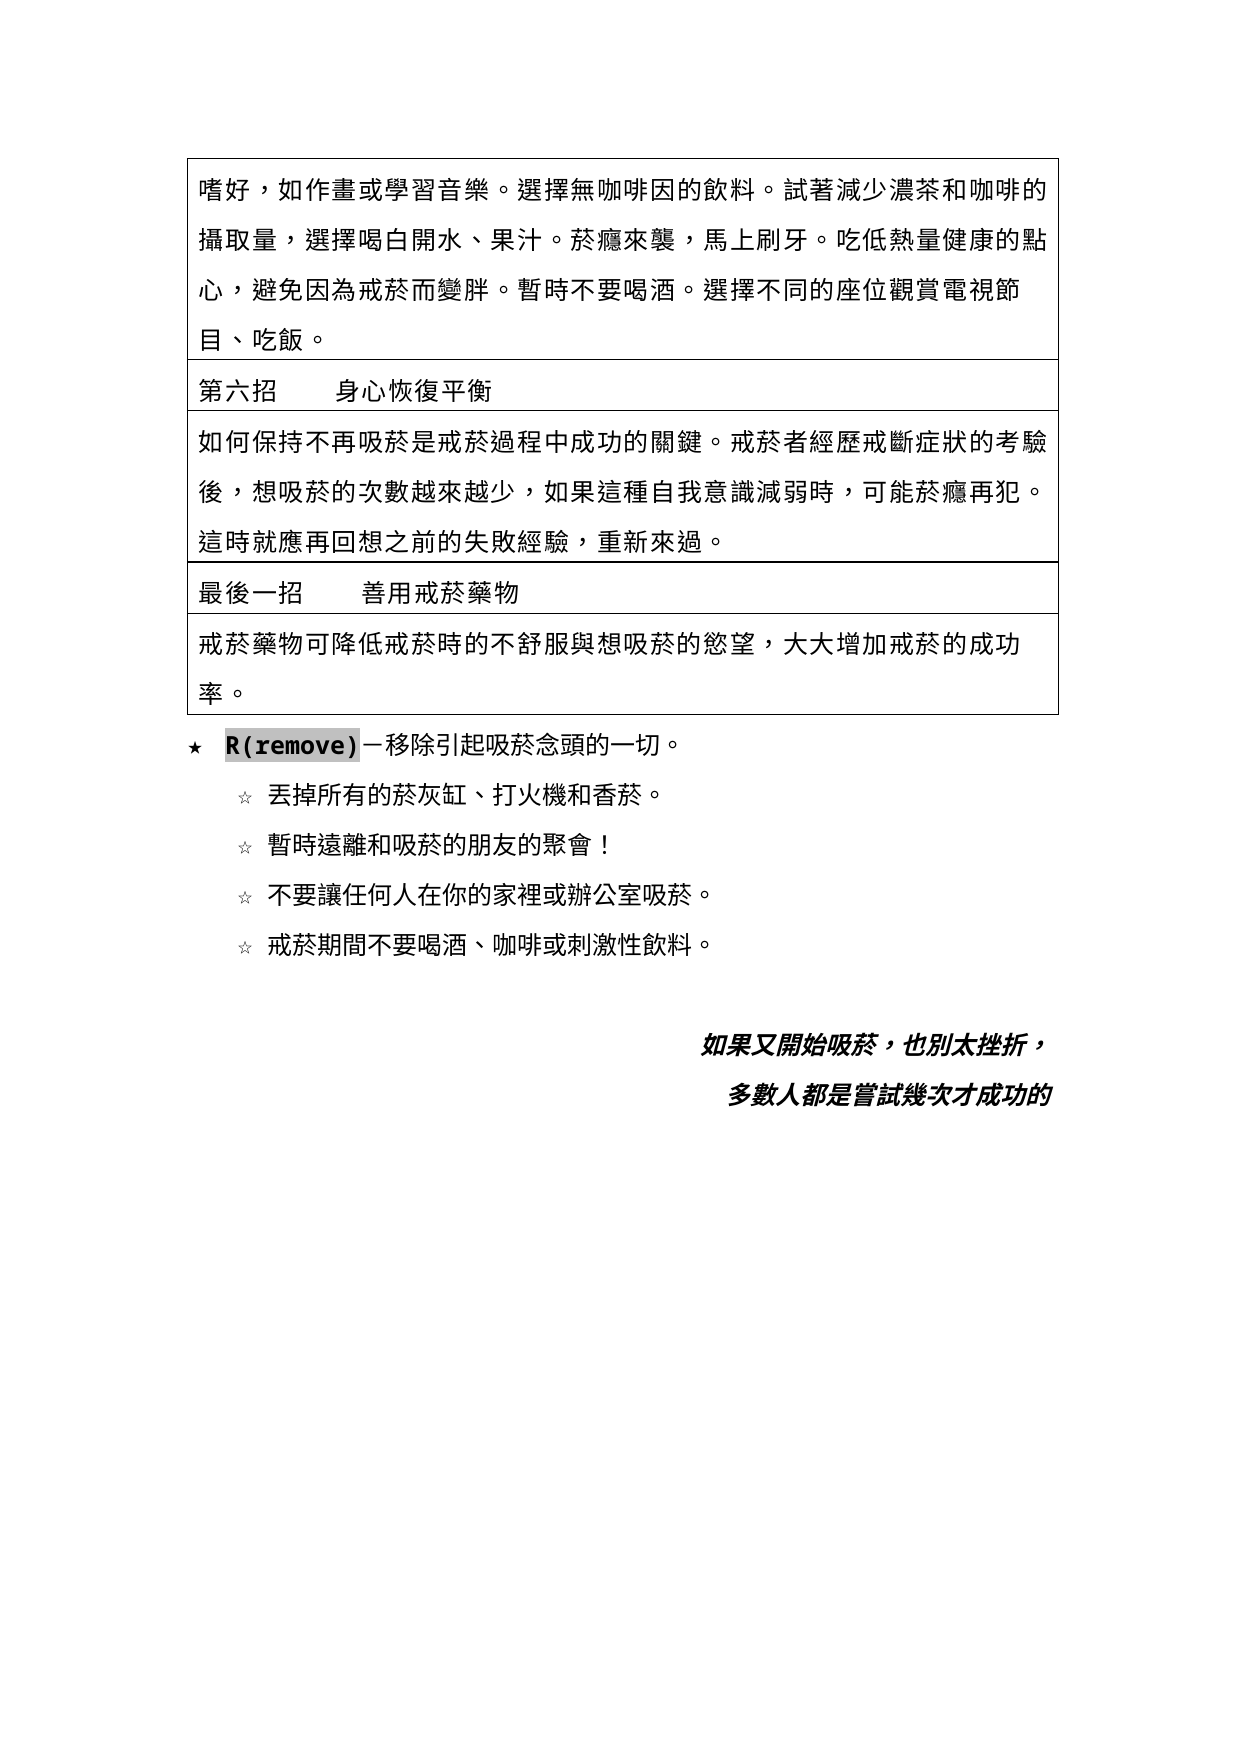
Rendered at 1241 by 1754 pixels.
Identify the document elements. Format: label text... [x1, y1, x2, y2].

text 多數人都是嘗試幾次才成功的 [187, 1064, 1053, 1114]
text ☆ 丟掉所有的菸灰缸、打火機和香菸。 [237, 764, 1053, 814]
text ☆ 不要讓任何人在你的家裡或辦公室吸菸。 [237, 864, 1053, 914]
table_cell 戒菸藥物可降低戒菸時的不舒服與想吸菸的慾望，大大增加戒菸的成功率。 [188, 614, 1058, 713]
list R(remove)－移除引起吸菸念頭的一切。 [187, 715, 1053, 764]
table_cell 最後一招 善用戒菸藥物 [188, 563, 1058, 612]
text ☆ 暫時遠離和吸菸的朋友的聚會！ [237, 814, 1053, 864]
text ☆ 戒菸期間不要喝酒、咖啡或刺激性飲料。 [237, 914, 1053, 964]
table_cell 嗜好，如作畫或學習音樂。選擇無咖啡因的飲料。試著減少濃茶和咖啡的攝取量，選擇喝白開水、果汁。菸癮來襲，馬上刷牙。吃低熱量健康的點心，避免因為戒菸而變胖。暫時不要喝酒。選擇不同的座位觀賞電視節目、吃飯。 [188, 159, 1058, 359]
table_cell 第六招 身心恢復平衡 [188, 360, 1058, 410]
table_cell 如何保持不再吸菸是戒菸過程中成功的關鍵。戒菸者經歷戒斷症狀的考驗後，想吸菸的次數越來越少，如果這種自我意識減弱時，可能菸癮再犯。這時就應再回想之前的失敗經驗，重新來過。 [188, 411, 1058, 561]
text 如果又開始吸菸，也別太挫折， [187, 1014, 1053, 1064]
